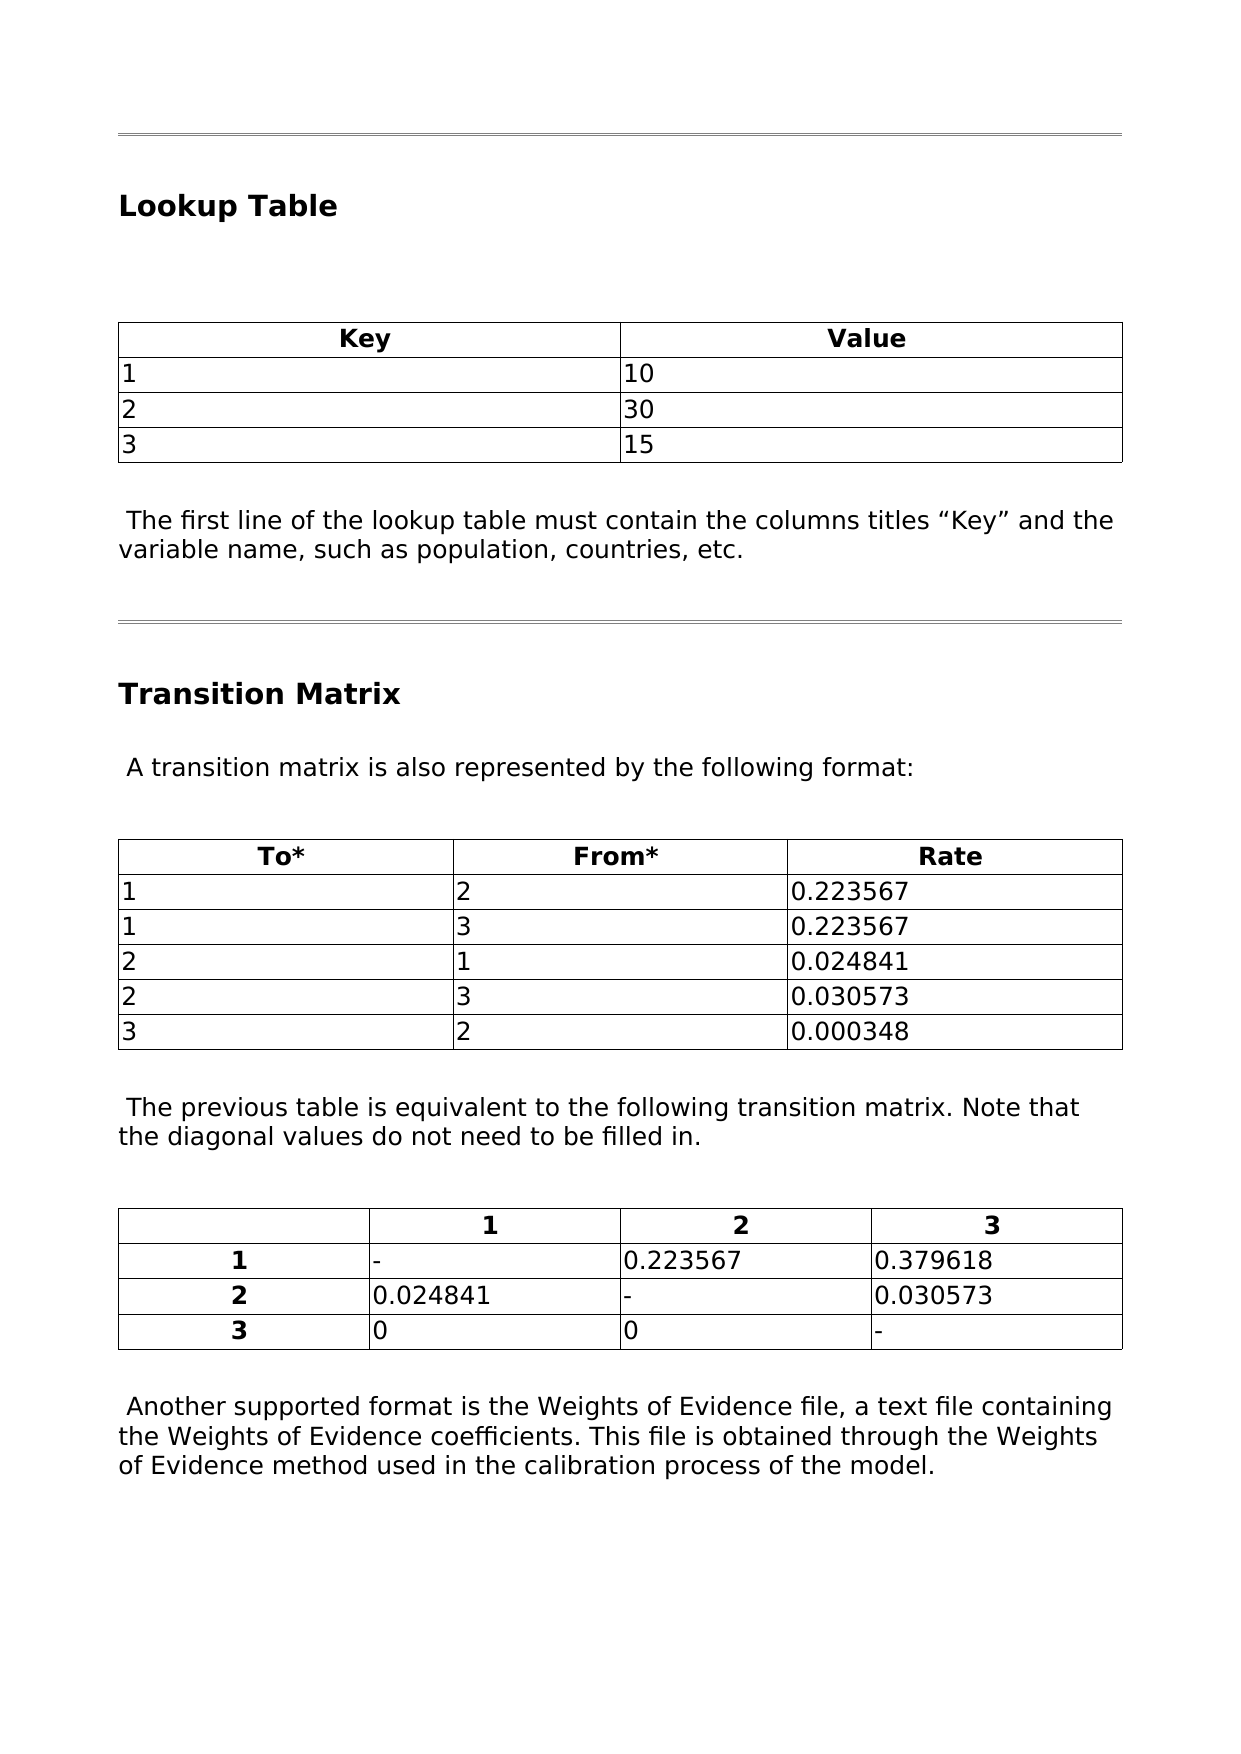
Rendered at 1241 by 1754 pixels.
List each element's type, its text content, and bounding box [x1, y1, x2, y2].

table_header 1 [370, 1209, 620, 1243]
table_cell 0 [621, 1315, 871, 1348]
table_cell 2 [119, 393, 620, 427]
text The previous table is equivalent to the following transition matrix. Note that the diagonal values do not need to be filled in. [118, 1064, 1122, 1181]
table_cell 3 [454, 910, 787, 944]
table_cell 30 [621, 393, 1122, 427]
table_cell 1 [119, 358, 620, 392]
table_cell 3 [119, 1015, 453, 1049]
table_cell 1 [454, 945, 787, 979]
table_cell 0.223567 [621, 1244, 871, 1278]
subtitle Lookup Table [118, 189, 1122, 223]
table_cell 2 [454, 1015, 787, 1049]
table_cell 3 [454, 980, 787, 1014]
table_cell 3 [119, 1315, 369, 1348]
table_cell 0 [370, 1315, 620, 1348]
table_cell 0.030573 [788, 980, 1122, 1014]
table_header From* [454, 840, 787, 874]
table_cell 0.223567 [788, 910, 1122, 944]
text The first line of the lookup table must contain the columns titles “Key” and the variable name, such as population, countries, etc. [118, 477, 1122, 593]
table_cell 2 [119, 945, 453, 979]
table_header Key [119, 323, 620, 357]
table_cell 1 [119, 1244, 369, 1278]
table_cell 0.000348 [788, 1015, 1122, 1049]
table_cell 0.024841 [370, 1279, 620, 1313]
text Another supported format is the Weights of Evidence file, a text file containing the Weights of Evidence coefficients. This file is obtained through the Weights of Evidence method used in the calibration process of the model. [118, 1363, 1122, 1509]
table_header 3 [872, 1209, 1122, 1243]
table_cell 0.223567 [788, 875, 1122, 909]
table_cell 10 [621, 358, 1122, 392]
table_header To* [119, 840, 453, 874]
table_cell 0.030573 [872, 1279, 1122, 1313]
text A transition matrix is also represented by the following format: [118, 724, 1122, 811]
table_cell - [872, 1315, 1122, 1348]
table_cell 0.024841 [788, 945, 1122, 979]
table_cell - [621, 1279, 871, 1313]
table_cell 0.379618 [872, 1244, 1122, 1278]
table_cell 15 [621, 428, 1122, 462]
table_cell - [370, 1244, 620, 1278]
table_cell 2 [454, 875, 787, 909]
table_header Rate [788, 840, 1122, 874]
table_header 2 [621, 1209, 871, 1243]
table_cell 1 [119, 875, 453, 909]
table_header Value [621, 323, 1122, 357]
table_cell 1 [119, 910, 453, 944]
table_cell 2 [119, 1279, 369, 1313]
subtitle Transition Matrix [118, 677, 1122, 711]
table_cell 2 [119, 980, 453, 1014]
table_header [119, 1209, 369, 1243]
table_cell 3 [119, 428, 620, 462]
